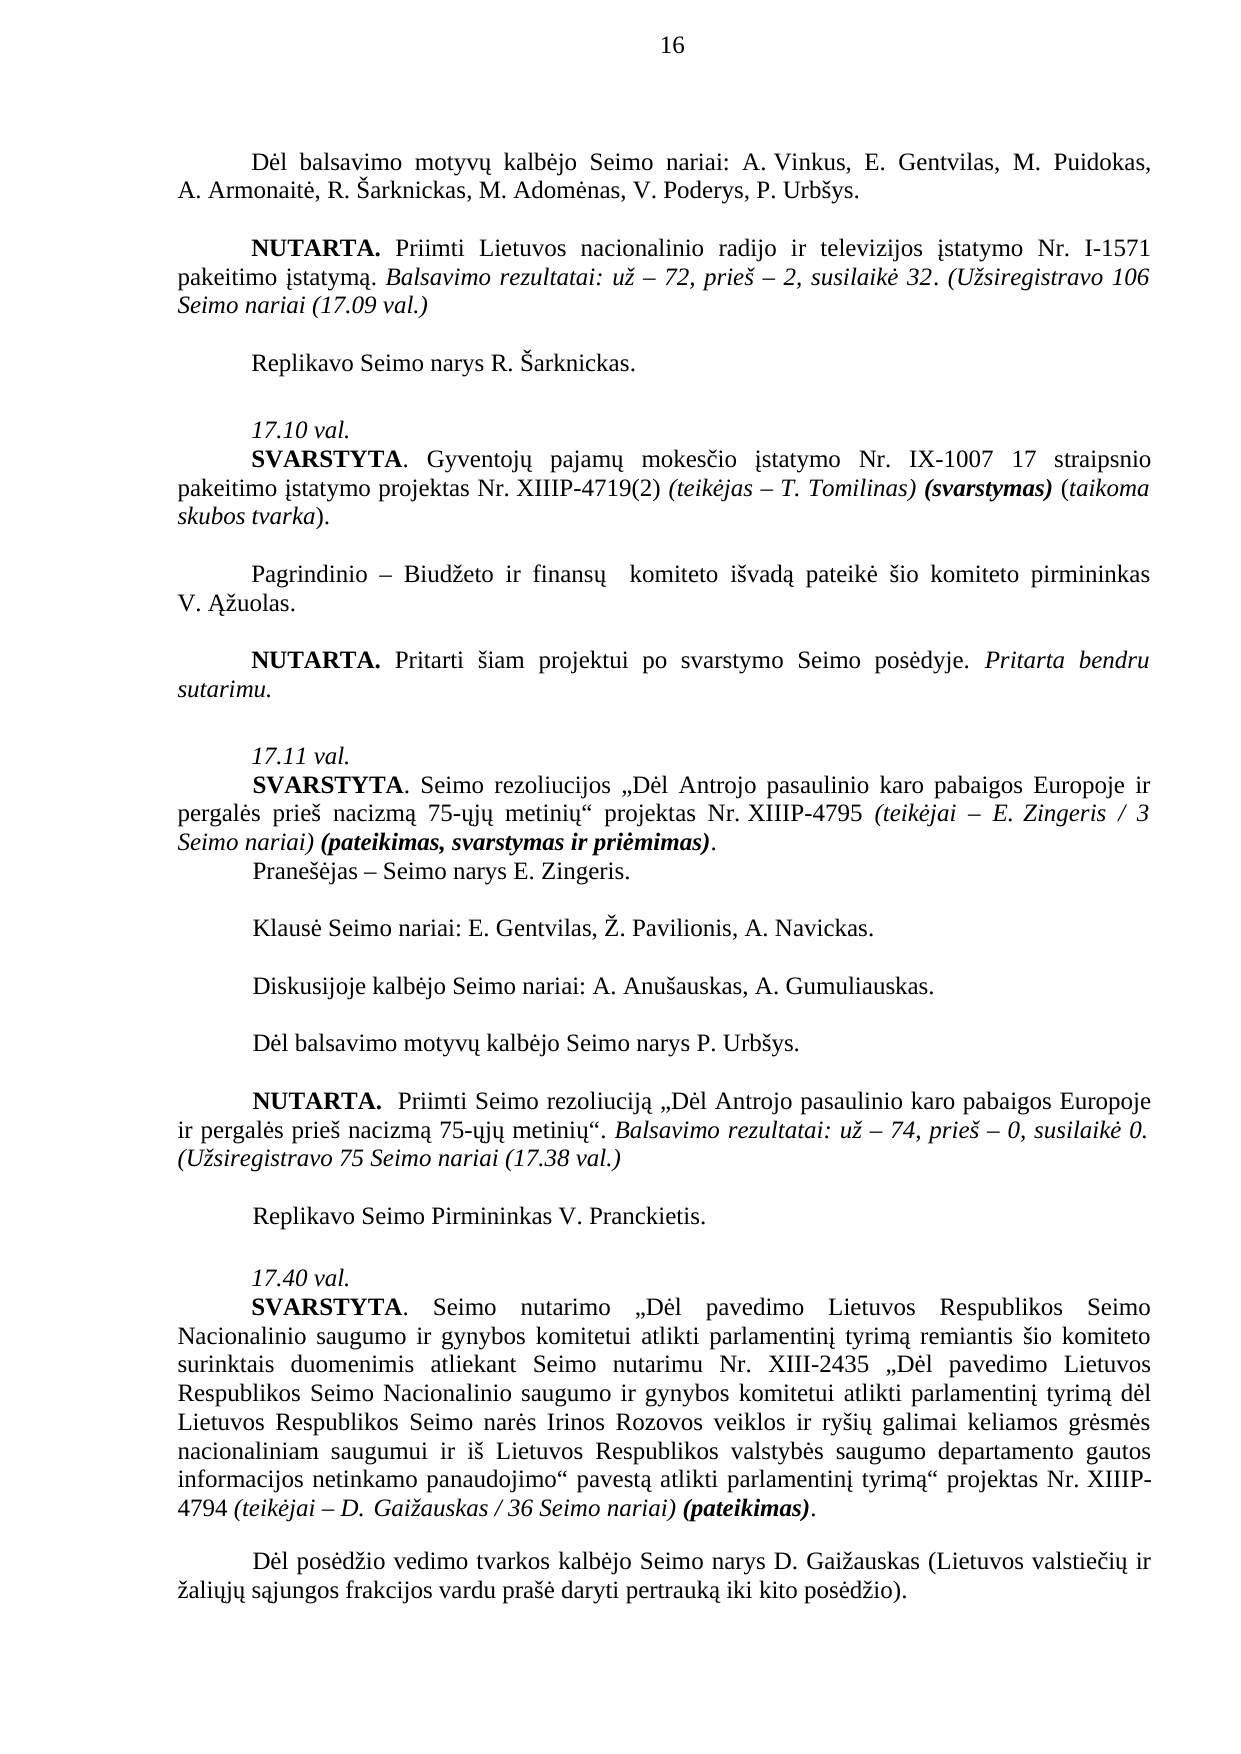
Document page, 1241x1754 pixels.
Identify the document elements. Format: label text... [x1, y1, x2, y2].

text NUTARTA. Priimti Lietuvos nacionalinio radijo ir televizijos įstatymo Nr. I-1571 pakeitimo įstatymą. Balsavimo rezultatai: už – 72, prieš – 2, susilaikė 32. (Užsiregistravo 106 Seimo nariai (17.09 val.) [177, 233, 1152, 319]
text 17.10 val. [177, 415, 1152, 444]
text Diskusijoje kalbėjo Seimo nariai: A. Anušauskas, A. Gumuliauskas. [177, 971, 1152, 1000]
text 17.11 val. [177, 741, 1152, 770]
text NUTARTA. Priimti Seimo rezoliuciją „Dėl Antrojo pasaulinio karo pabaigos Europoje ir pergalės prieš nacizmą 75-ųjų metinių“. Balsavimo rezultatai: už – 74, prieš – 0, susilaikė 0. (Užsiregistravo 75 Seimo nariai (17.38 val.) [177, 1086, 1152, 1172]
text SVARSTYTA. Seimo rezoliucijos „Dėl Antrojo pasaulinio karo pabaigos Europoje ir pergalės prieš nacizmą 75-ųjų metinių“ projektas Nr. XIIIP-4795 (teikėjai – E. Zingeris / 3 Seimo nariai) (pateikimas, svarstymas ir priėmimas). [177, 770, 1152, 856]
text Dėl balsavimo motyvų kalbėjo Seimo nariai: A. Vinkus, E. Gentvilas, M. Puidokas, A. Armonaitė, R. Šarknickas, M. Adomėnas, V. Poderys, P. Urbšys. [177, 147, 1152, 204]
text 17.40 val. [177, 1263, 1152, 1292]
text Dėl balsavimo motyvų kalbėjo Seimo narys P. Urbšys. [177, 1028, 1152, 1057]
text Dėl posėdžio vedimo tvarkos kalbėjo Seimo narys D. Gaižauskas (Lietuvos valstiečių ir žaliųjų sąjungos frakcijos vardu prašė daryti pertrauką iki kito posėdžio). [177, 1546, 1152, 1604]
text Pranešėjas – Seimo narys E. Zingeris. [177, 856, 1152, 885]
text Replikavo Seimo Pirmininkas V. Pranckietis. [177, 1201, 1152, 1230]
text SVARSTYTA. Seimo nutarimo „Dėl pavedimo Lietuvos Respublikos Seimo Nacionalinio saugumo ir gynybos komitetui atlikti parlamentinį tyrimą remiantis šio komiteto surinktais duomenimis atliekant Seimo nutarimu Nr. XIII-2435 „Dėl pavedimo Lietuvos Respublikos Seimo Nacionalinio saugumo ir gynybos komitetui atlikti parlamentinį tyrimą dėl Lietuvos Respublikos Seimo narės Irinos Rozovos veiklos ir ryšių galimai keliamos grėsmės nacionaliniam saugumui ir iš Lietuvos Respublikos valstybės saugumo departamento gautos informacijos netinkamo panaudojimo“ pavestą atlikti parlamentinį tyrimą“ projektas Nr. XIIIP-4794 (teikėjai – D. Gaižauskas / 36 Seimo nariai) (pateikimas). [177, 1292, 1152, 1522]
text Replikavo Seimo narys R. Šarknickas. [177, 348, 1152, 377]
text SVARSTYTA. Gyventojų pajamų mokesčio įstatymo Nr. IX-1007 17 straipsnio pakeitimo įstatymo projektas Nr. XIIIP-4719(2) (teikėjas – T. Tomilinas) (svarstymas) (taikoma skubos tvarka). [177, 444, 1152, 530]
text Pagrindinio – Biudžeto ir finansų komiteto išvadą pateikė šio komiteto pirmininkas V. Ąžuolas. [177, 559, 1152, 616]
text Klausė Seimo nariai: E. Gentvilas, Ž. Pavilionis, A. Navickas. [177, 913, 1152, 942]
text NUTARTA. Pritarti šiam projektui po svarstymo Seimo posėdyje. Pritarta bendru sutarimu. [177, 645, 1152, 703]
